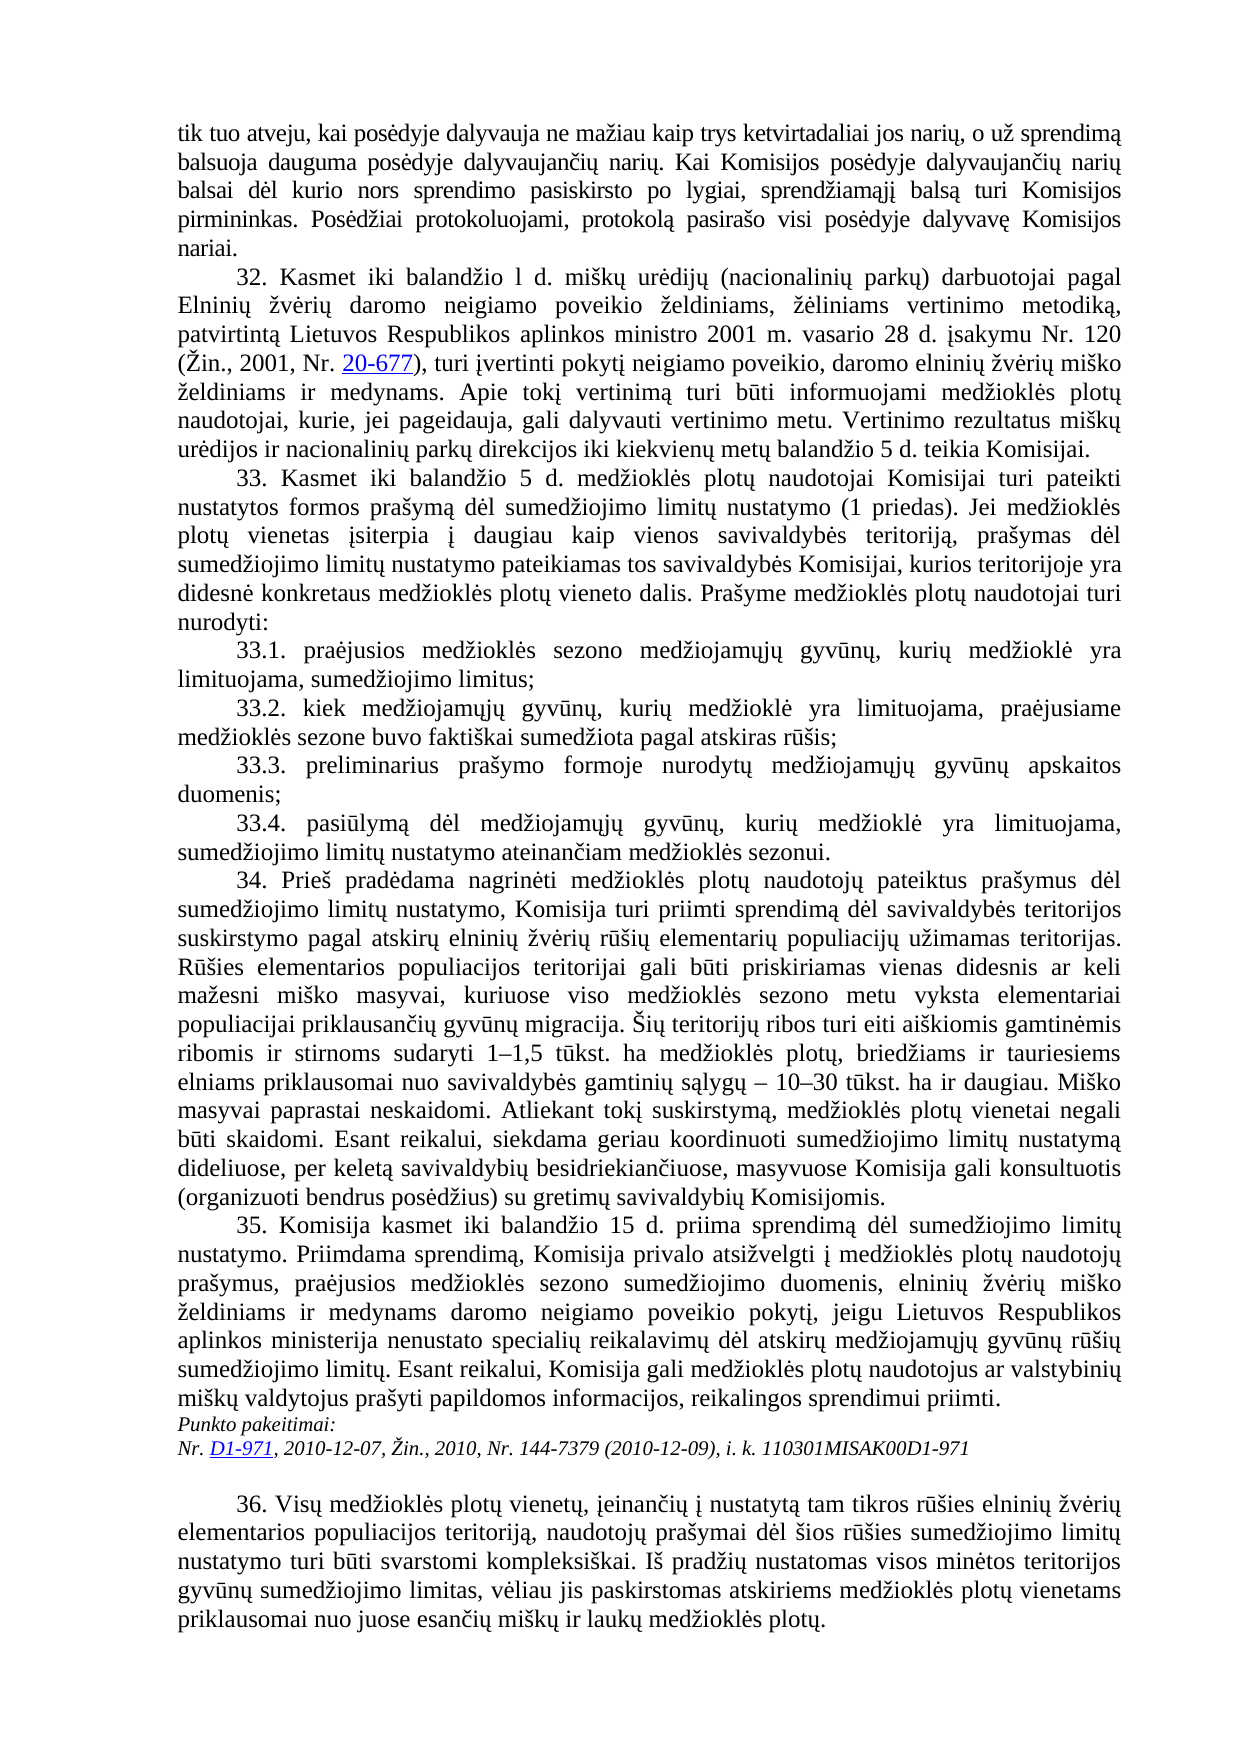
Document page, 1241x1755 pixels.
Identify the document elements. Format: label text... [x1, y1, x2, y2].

text 36. Visų medžioklės plotų vienetų, įeinančių į nustatytą tam tikros rūšies elninių žvėrių elementarios populiacijos teritoriją, naudotojų prašymai dėl šios rūšies sumedžiojimo limitų nustatymo turi būti svarstomi kompleksiškai. Iš pradžių nustatomas visos minėtos teritorijos gyvūnų sumedžiojimo limitas, vėliau jis paskirstomas atskiriems medžioklės plotų vienetams priklausomai nuo juose esančių miškų ir laukų medžioklės plotų. [177, 1489, 1122, 1632]
text 33.3. preliminarius prašymo formoje nurodytų medžiojamųjų gyvūnų apskaitos duomenis; [177, 751, 1122, 808]
text 33.2. kiek medžiojamųjų gyvūnų, kurių medžioklė yra limituojama, praėjusiame medžioklės sezone buvo faktiškai sumedžiota pagal atskiras rūšis; [177, 693, 1122, 751]
text 35. Komisija kasmet iki balandžio 15 d. priima sprendimą dėl sumedžiojimo limitų nustatymo. Priimdama sprendimą, Komisija privalo atsižvelgti į medžioklės plotų naudotojų prašymus, praėjusios medžioklės sezono sumedžiojimo duomenis, elninių žvėrių miško želdiniams ir medynams daromo neigiamo poveikio pokytį, jeigu Lietuvos Respublikos aplinkos ministerija nenustato specialių reikalavimų dėl atskirų medžiojamųjų gyvūnų rūšių sumedžiojimo limitų. Esant reikalui, Komisija gali medžioklės plotų naudotojus ar valstybinių miškų valdytojus prašyti papildomos informacijos, reikalingos sprendimui priimti. [177, 1211, 1122, 1412]
text 34. Prieš pradėdama nagrinėti medžioklės plotų naudotojų pateiktus prašymus dėl sumedžiojimo limitų nustatymo, Komisija turi priimti sprendimą dėl savivaldybės teritorijos suskirstymo pagal atskirų elninių žvėrių rūšių elementarių populiacijų užimamas teritorijas. Rūšies elementarios populiacijos teritorijai gali būti priskiriamas vienas didesnis ar keli mažesni miško masyvai, kuriuose viso medžioklės sezono metu vyksta elementariai populiacijai priklausančių gyvūnų migracija. Šių teritorijų ribos turi eiti aiškiomis gamtinėmis ribomis ir stirnoms sudaryti 1–1,5 tūkst. ha medžioklės plotų, briedžiams ir tauriesiems elniams priklausomai nuo savivaldybės gamtinių sąlygų – 10–30 tūkst. ha ir daugiau. Miško masyvai paprastai neskaidomi. Atliekant tokį suskirstymą, medžioklės plotų vienetai negali būti skaidomi. Esant reikalui, siekdama geriau koordinuoti sumedžiojimo limitų nustatymą dideliuose, per keletą savivaldybių besidriekiančiuose, masyvuose Komisija gali konsultuotis (organizuoti bendrus posėdžius) su gretimų savivaldybių Komisijomis. [177, 866, 1122, 1211]
text tik tuo atveju, kai posėdyje dalyvauja ne mažiau kaip trys ketvirtadaliai jos narių, o už sprendimą balsuoja dauguma posėdyje dalyvaujančių narių. Kai Komisijos posėdyje dalyvaujančių narių balsai dėl kurio nors sprendimo pasiskirsto po lygiai, sprendžiamąjį balsą turi Komisijos pirmininkas. Posėdžiai protokoluojami, protokolą pasirašo visi posėdyje dalyvavę Komisijos nariai. [177, 118, 1122, 262]
text 32. Kasmet iki balandžio l d. miškų urėdijų (nacionalinių parkų) darbuotojai pagal Elninių žvėrių daromo neigiamo poveikio želdiniams, žėliniams vertinimo metodiką, patvirtintą Lietuvos Respublikos aplinkos ministro 2001 m. vasario 28 d. įsakymu Nr. 120 (Žin., 2001, Nr. 20-677), turi įvertinti pokytį neigiamo poveikio, daromo elninių žvėrių miško želdiniams ir medynams. Apie tokį vertinimą turi būti informuojami medžioklės plotų naudotojai, kurie, jei pageidauja, gali dalyvauti vertinimo metu. Vertinimo rezultatus miškų urėdijos ir nacionalinių parkų direkcijos iki kiekvienų metų balandžio 5 d. teikia Komisijai. [177, 262, 1122, 463]
text Punkto pakeitimai: [177, 1412, 1122, 1436]
text 33.1. praėjusios medžioklės sezono medžiojamųjų gyvūnų, kurių medžioklė yra limituojama, sumedžiojimo limitus; [177, 636, 1122, 693]
text Nr. D1-971, 2010-12-07, Žin., 2010, Nr. 144-7379 (2010-12-09), i. k. 110301MISAK00D1-971 [177, 1436, 1122, 1460]
text 33. Kasmet iki balandžio 5 d. medžioklės plotų naudotojai Komisijai turi pateikti nustatytos formos prašymą dėl sumedžiojimo limitų nustatymo (1 priedas). Jei medžioklės plotų vienetas įsiterpia į daugiau kaip vienos savivaldybės teritoriją, prašymas dėl sumedžiojimo limitų nustatymo pateikiamas tos savivaldybės Komisijai, kurios teritorijoje yra didesnė konkretaus medžioklės plotų vieneto dalis. Prašyme medžioklės plotų naudotojai turi nurodyti: [177, 463, 1122, 636]
text 33.4. pasiūlymą dėl medžiojamųjų gyvūnų, kurių medžioklė yra limituojama, sumedžiojimo limitų nustatymo ateinančiam medžioklės sezonui. [177, 808, 1122, 866]
